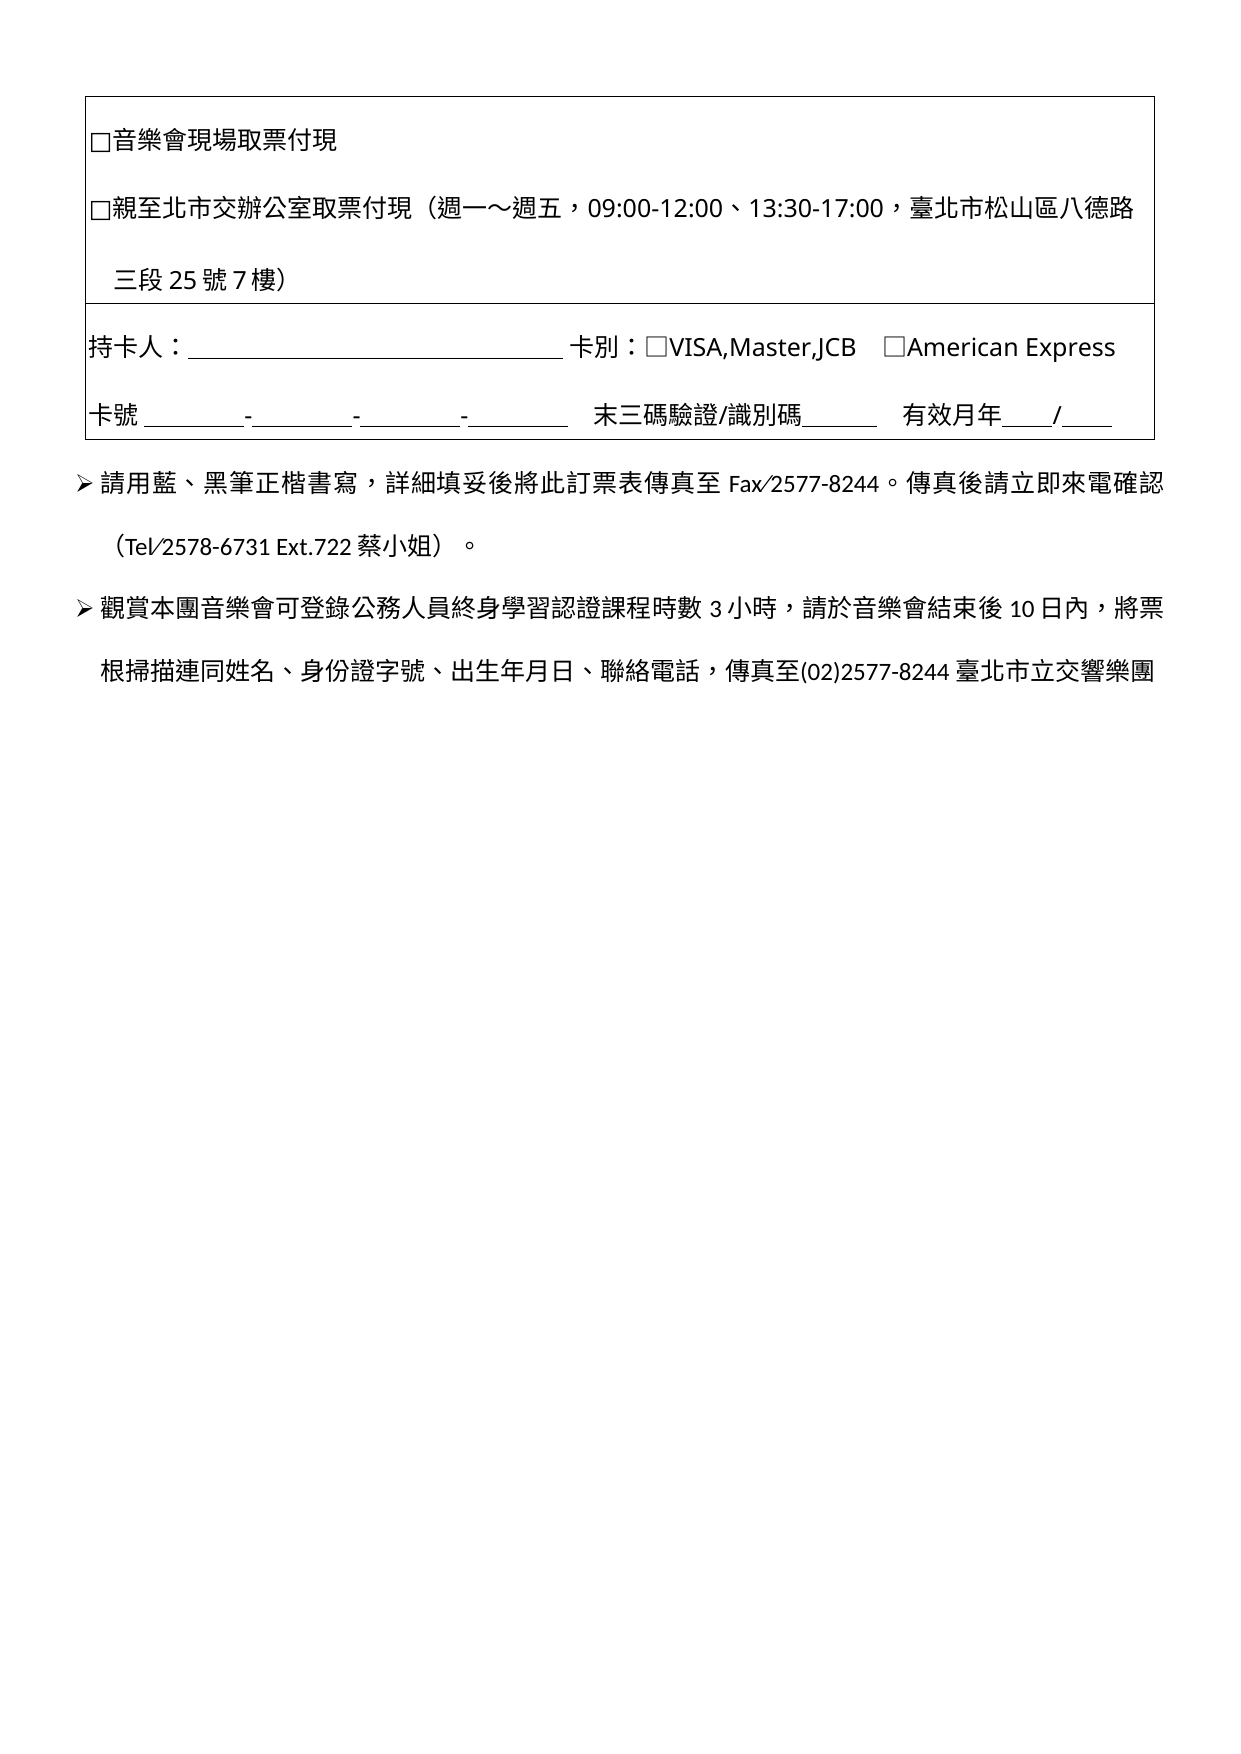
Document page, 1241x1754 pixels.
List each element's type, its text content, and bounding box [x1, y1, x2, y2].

list 請用藍、黑筆正楷書寫，詳細填妥後將此訂票表傳真至Fax∕2577-8244。傳真後請立即來電確認（Tel∕2578-6731 Ext.722蔡小姐）。 [75, 440, 1165, 565]
table_cell 持卡人：＿＿＿＿＿＿＿＿＿＿＿＿＿＿＿ 卡別：□VISA,Master,JCB □American Express 卡號 ＿＿＿＿-＿＿＿＿-＿＿＿＿-＿＿＿＿ 末三碼驗證/識別碼＿＿＿ 有效月年＿＿/＿＿ [86, 304, 1154, 439]
table_cell □音樂會現場取票付現 □親至北市交辦公室取票付現（週一～週五，09:00-12:00、13:30-17:00，臺北市松山區八德路三段25號7樓） [86, 97, 1154, 303]
list 觀賞本團音樂會可登錄公務人員終身學習認證課程時數3小時，請於音樂會結束後10日內，將票根掃描連同姓名、身份證字號、出生年月日、聯絡電話，傳真至(02)2577-8244 臺北市立交響樂團 [75, 565, 1165, 690]
